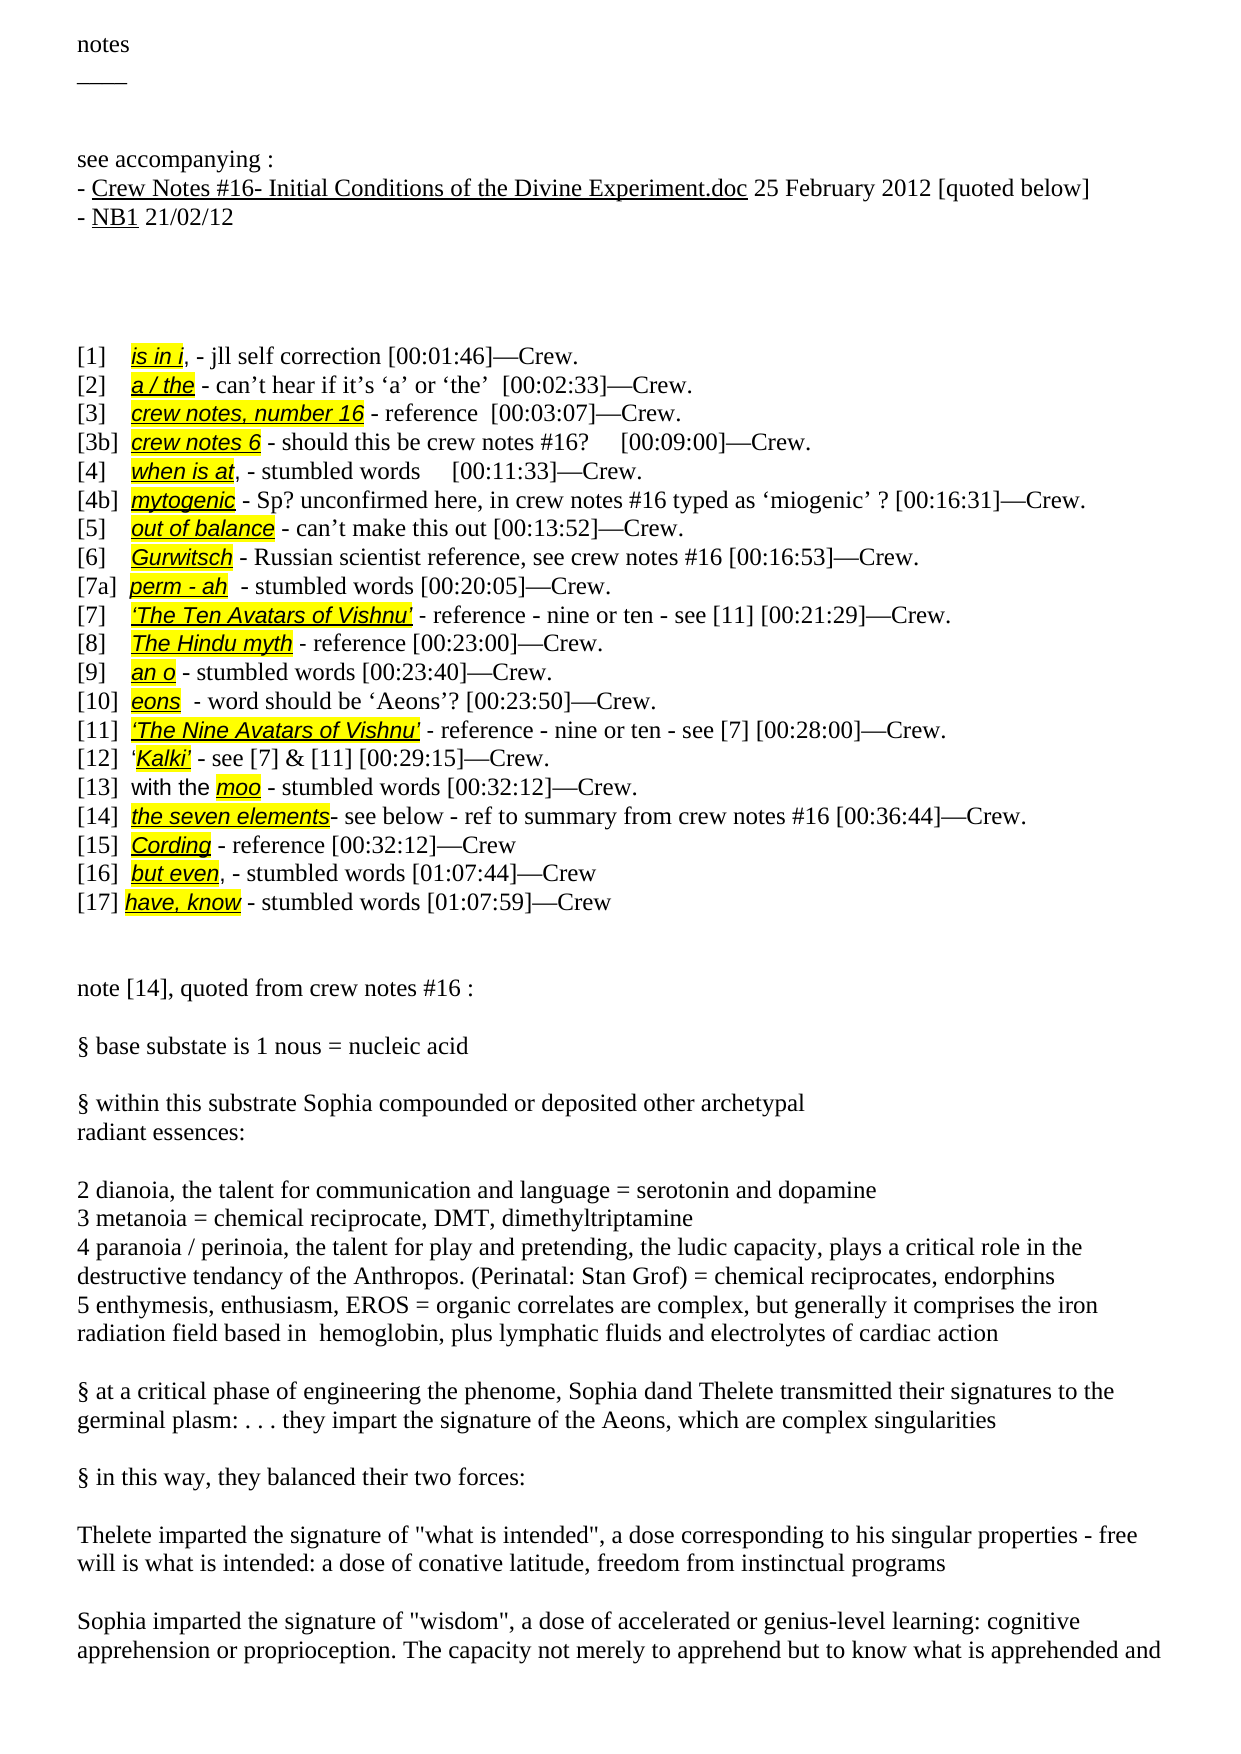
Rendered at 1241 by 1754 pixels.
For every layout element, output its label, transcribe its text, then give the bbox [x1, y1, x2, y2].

text § in this way, they balanced their two forces: Thelete imparted the signature of "what is intended", a dose corresponding to his singular properties - free will is what is intended: a dose of conative latitude, freedom from instinctual programs Sophia imparted the signature of "wisdom", a dose of accelerated or genius-level learning: cognitive apprehension or proprioception. The capacity not merely to apprehend but to know what is apprehended and [77, 1462, 1163, 1692]
text [7] ‘The Ten Avatars of Vishnu’ - reference - nine or ten - see [11] [00:21:29]—Crew. [77, 600, 1163, 628]
text [17] have, know - stumbled words [01:07:59]—Crew [77, 887, 1163, 916]
text [5] out of balance - can’t make this out [00:13:52]—Crew. [77, 513, 1163, 542]
text [3] crew notes, number 16 - reference [00:03:07]—Crew. [77, 398, 1163, 427]
text - Crew Notes #16- Initial Conditions of the Divine Experiment.doc 25 February 2012 [quoted below] [77, 173, 1163, 202]
text [1] is in i, - jll self correction [00:01:46]—Crew. [77, 341, 1163, 370]
text [8] The Hindu myth - reference [00:23:00]—Crew. [77, 628, 1163, 657]
text [15] Cording - reference [00:32:12]—Crew [77, 830, 1163, 858]
text [12] ‘Kalki’ - see [7] & [11] [00:29:15]—Crew. [77, 743, 1163, 772]
text [4b] mytogenic - Sp? unconfirmed here, in crew notes #16 typed as ‘miogenic’ ? [00:16:31]—Crew. [77, 485, 1163, 513]
text note [14], quoted from crew notes #16 : [77, 973, 1163, 1002]
text - NB1 21/02/12 [77, 202, 1163, 231]
text see accompanying : [77, 144, 1163, 173]
text [4] when is at, - stumbled words [00:11:33]—Crew. [77, 456, 1163, 485]
text [13] with the moo - stumbled words [00:32:12]—Crew. [77, 772, 1163, 801]
text [9] an o - stumbled words [00:23:40]—Crew. [77, 657, 1163, 686]
text [3b] crew notes 6 - should this be crew notes #16? [00:09:00]—Crew. [77, 427, 1163, 456]
text [10] eons - word should be ‘Aeons’? [00:23:50]—Crew. [77, 686, 1163, 715]
text [16] but even, - stumbled words [01:07:44]—Crew [77, 858, 1163, 887]
text [7a] perm - ah - stumbled words [00:20:05]—Crew. [77, 571, 1163, 600]
text ____ [77, 58, 1163, 87]
text § base substate is 1 nous = nucleic acid § within this substrate Sophia compounded or deposited other archetypal radiant essences: 2 dianoia, the talent for communication and language = serotonin and dopamine 3 metanoia = chemical reciprocate, DMT, dimethyltriptamine 4 paranoia / perinoia, the talent for play and pretending, the ludic capacity, plays a critical role in the destructive tendancy of the Anthropos. (Perinatal: Stan Grof) = chemical reciprocates, endorphins 5 enthymesis, enthusiasm, EROS = organic correlates are complex, but generally it comprises the iron radiation field based in hemoglobin, plus lymphatic fluids and electrolytes of cardiac action [77, 1031, 1163, 1376]
text § at a critical phase of engineering the phenome, Sophia dand Thelete transmitted their signatures to the germinal plasm: . . . they impart the signature of the Aeons, which are complex singularities [77, 1376, 1163, 1462]
text [6] Gurwitsch - Russian scientist reference, see crew notes #16 [00:16:53]—Crew. [77, 542, 1163, 571]
text notes [77, 29, 1163, 58]
text [11] ‘The Nine Avatars of Vishnu’ - reference - nine or ten - see [7] [00:28:00]—Crew. [77, 715, 1163, 743]
text [2] a / the - can’t hear if it’s ‘a’ or ‘the’ [00:02:33]—Crew. [77, 370, 1163, 398]
text [14] the seven elements- see below - ref to summary from crew notes #16 [00:36:44]—Crew. [77, 801, 1163, 830]
